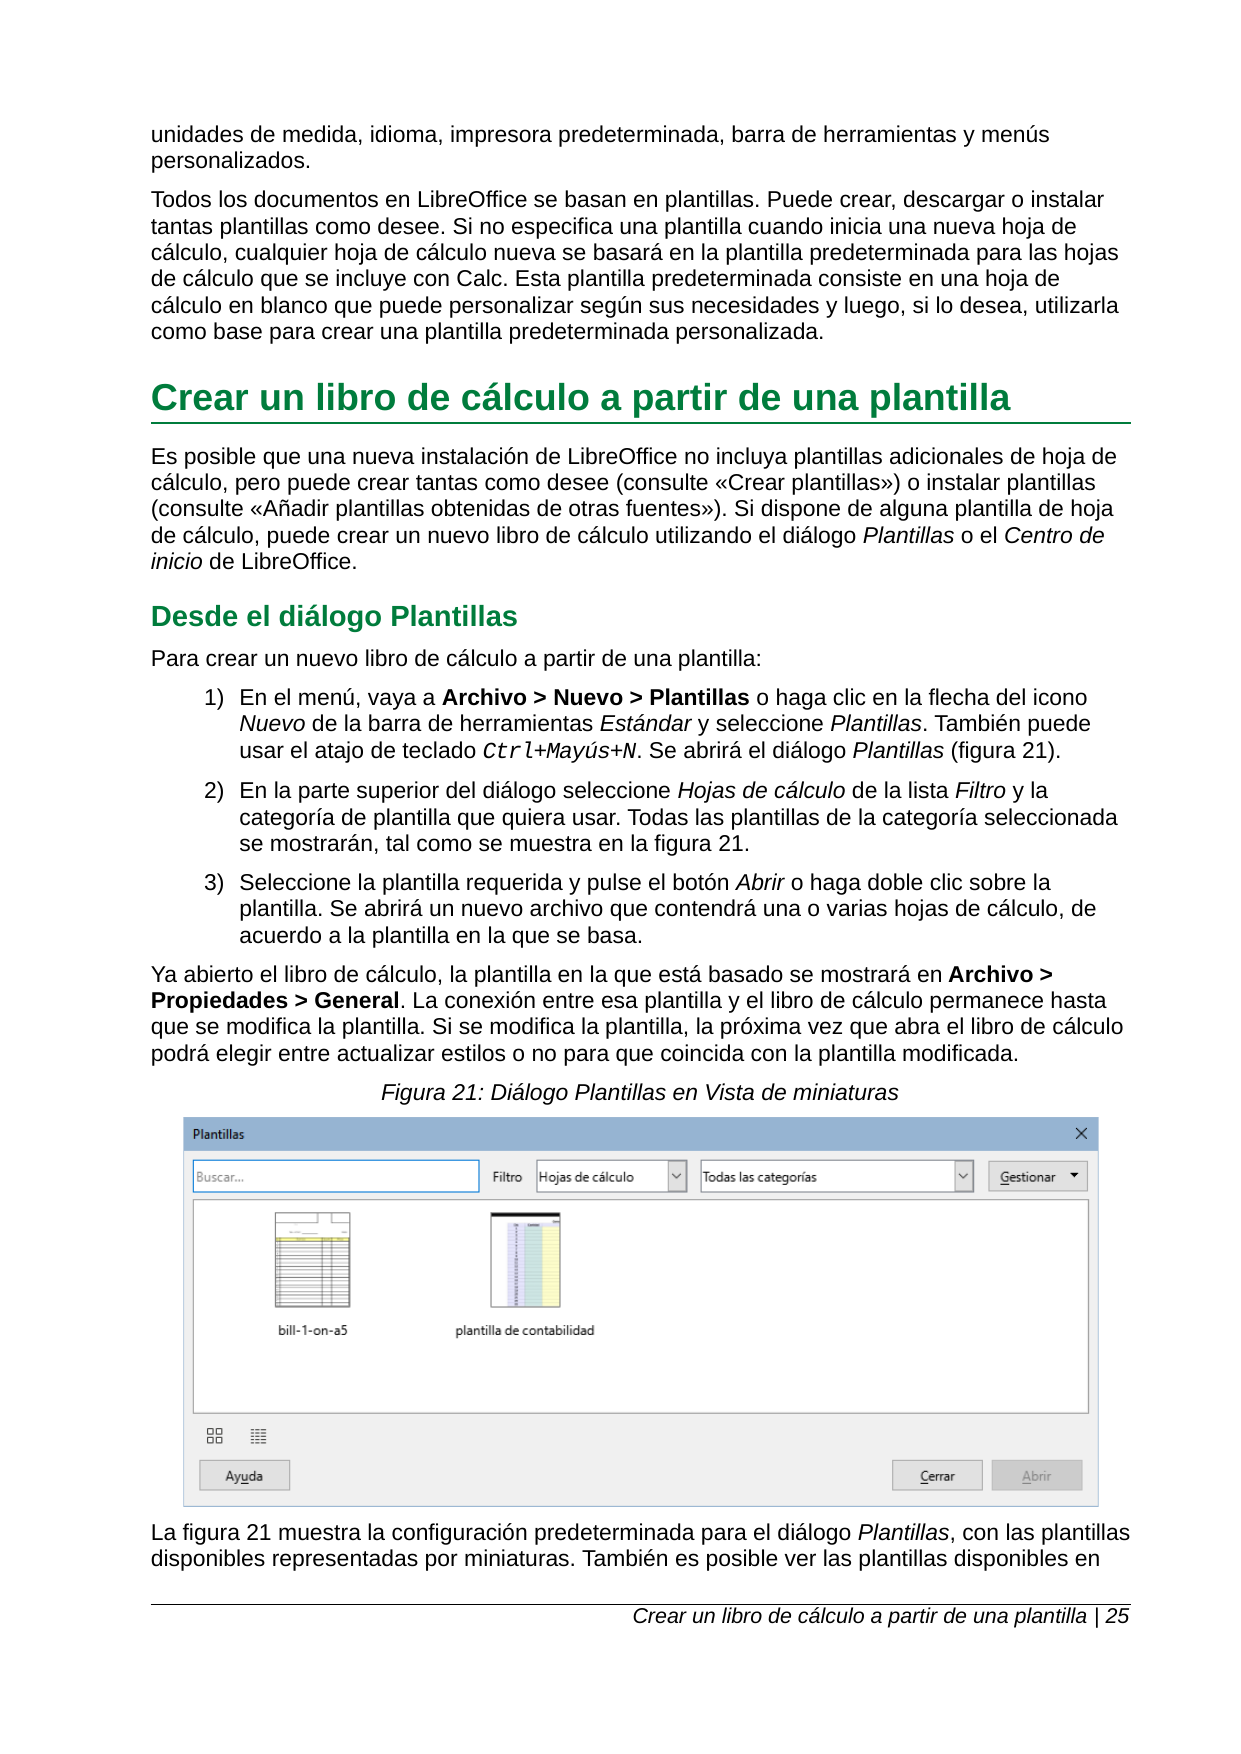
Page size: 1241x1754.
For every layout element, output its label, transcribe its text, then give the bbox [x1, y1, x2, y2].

list En el menú, vaya a Archivo > Nuevo > Plantillas o haga clic en la flecha del icono Nuevo de la barra de herramientas Estándar y seleccione Plantillas. También puede usar el atajo de teclado Ctrl+Mayús+N. Se abrirá el diálogo Plantillas (figura 21). [224, 684, 1131, 765]
text Figura 21: Diálogo Plantillas en Vista de miniaturas [183, 1078, 1098, 1105]
list Para crear un nuevo libro de cálculo a partir de una plantilla: [151, 645, 1131, 671]
list En la parte superior del diálogo seleccione Hojas de cálculo de la lista Filtro y la categoría de plantilla que quiera usar. Todas las plantillas de la categoría seleccionada se mostrarán, tal como se muestra en la figura 21. [224, 777, 1131, 857]
text Todos los documentos en LibreOffice se basan en plantillas. Puede crear, descargar o instalar tantas plantillas como desee. Si no especifica una plantilla cuando inicia una nueva hoja de cálculo, cualquier hoja de cálculo nueva se basará en la plantilla predeterminada para las hojas de cálculo que se incluye con Calc. Esta plantilla predeterminada consiste en una hoja de cálculo en blanco que puede personalizar según sus necesidades y luego, si lo desea, utilizarla como base para crear una plantilla predeterminada personalizada. [151, 186, 1131, 344]
text unidades de medida, idioma, impresora predeterminada, barra de herramientas y menús personalizados. [151, 121, 1131, 174]
subtitle Desde el diálogo Plantillas [151, 599, 1131, 633]
subtitle Crear un libro de cálculo a partir de una plantilla [151, 376, 1131, 422]
text Ya abierto el libro de cálculo, la plantilla en la que está basado se mostrará en Archivo > Propiedades > General. La conexión entre esa plantilla y el libro de cálculo permanece hasta que se modifica la plantilla. Si se modifica la plantilla, la próxima vez que abra el libro de cálculo podrá elegir entre actualizar estilos o no para que coincida con la plantilla modificada. [151, 961, 1131, 1066]
picture [183, 1117, 1099, 1507]
list Seleccione la plantilla requerida y pulse el botón Abrir o haga doble clic sobre la plantilla. Se abrirá un nuevo archivo que contendrá una o varias hojas de cálculo, de acuerdo a la plantilla en la que se basa. [224, 869, 1131, 948]
text Es posible que una nueva instalación de LibreOffice no incluya plantillas adicionales de hoja de cálculo, pero puede crear tantas como desee (consulte «Crear plantillas») o instalar plantillas (consulte «Añadir plantillas obtenidas de otras fuentes»). Si dispone de alguna plantilla de hoja de cálculo, puede crear un nuevo libro de cálculo utilizando el diálogo Plantillas o el Centro de inicio de LibreOffice. [151, 443, 1131, 574]
text La figura 21 muestra la configuración predeterminada para el diálogo Plantillas, con las plantillas disponibles representadas por miniaturas. También es posible ver las plantillas disponibles en [151, 1519, 1131, 1572]
